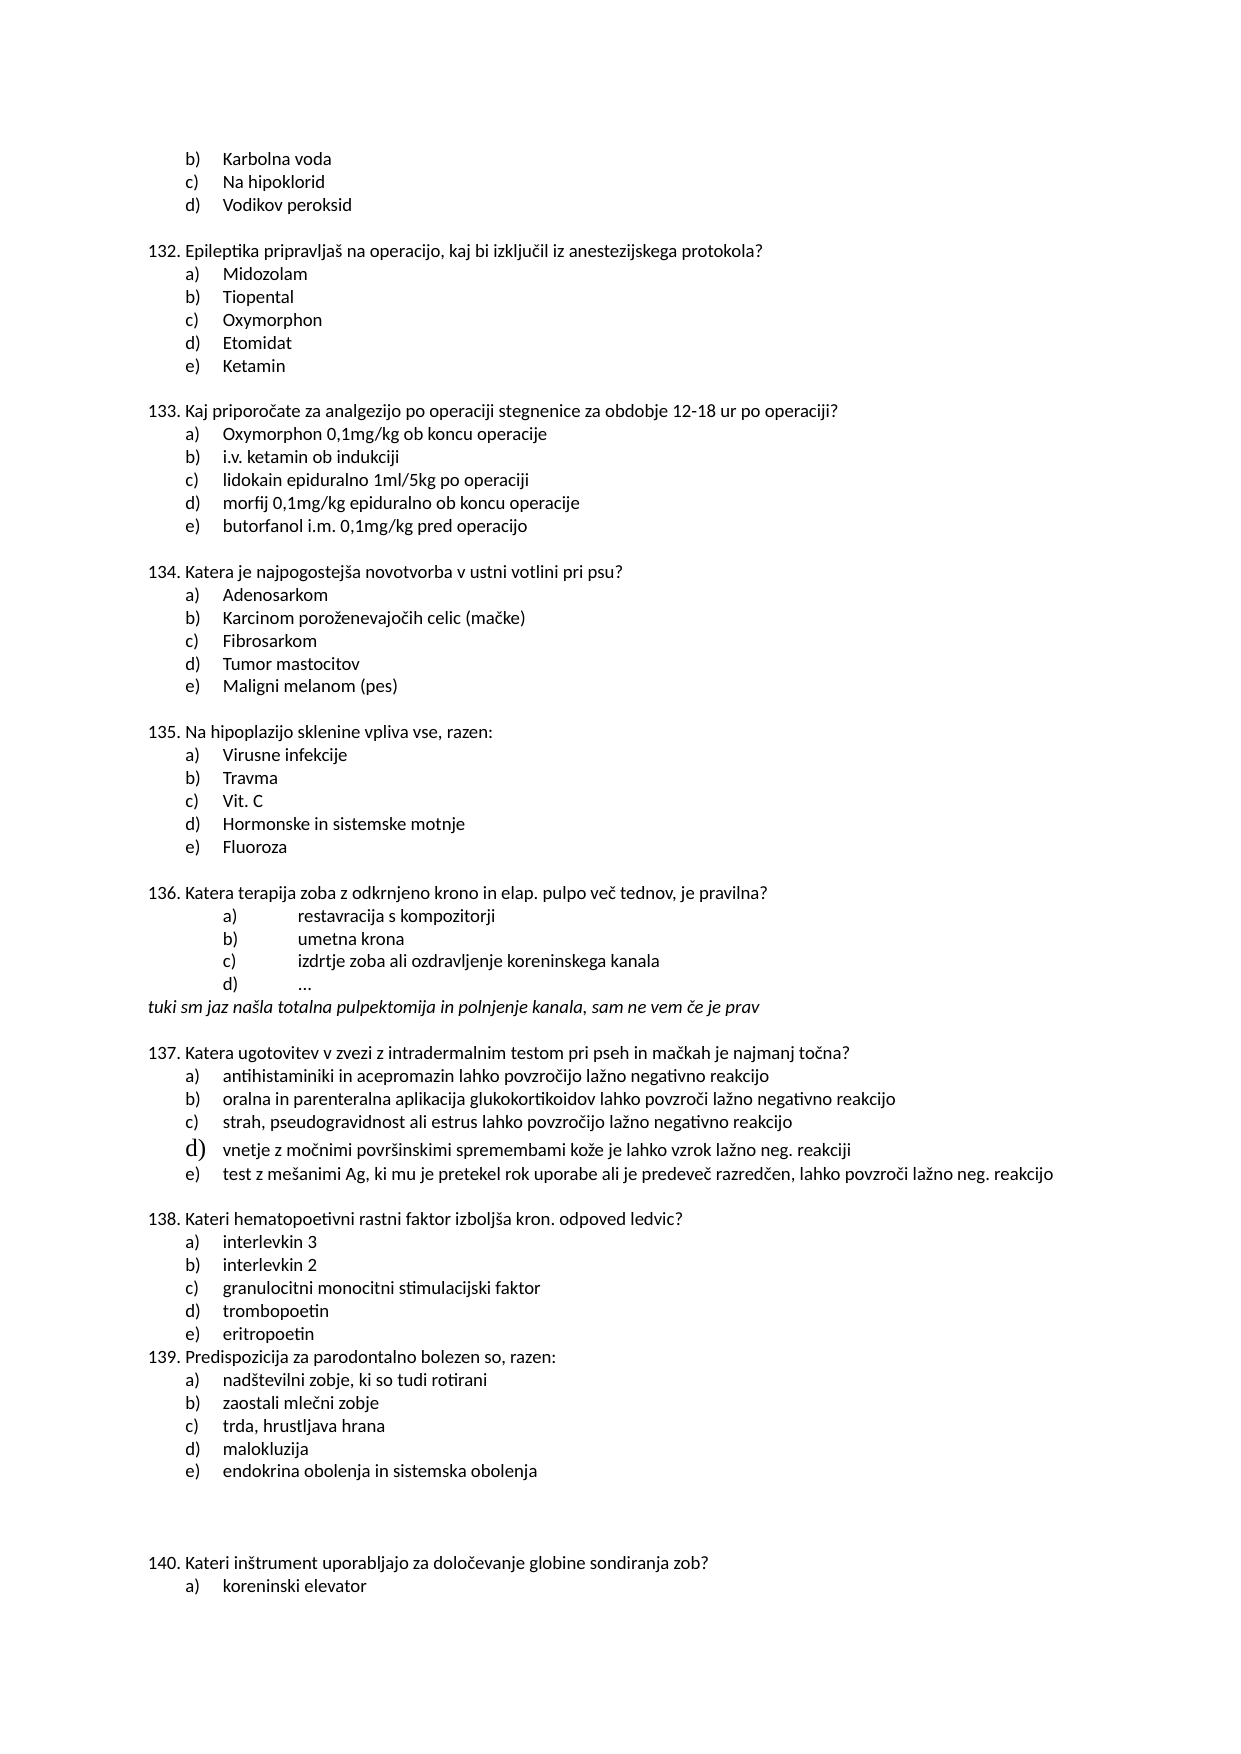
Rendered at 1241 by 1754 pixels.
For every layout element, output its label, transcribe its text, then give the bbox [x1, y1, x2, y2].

list eritropoetin [185, 1322, 1093, 1345]
text tuki sm jaz našla totalna pulpektomija in polnjenje kanala, sam ne vem če je prav [148, 996, 1093, 1018]
list Oxymorphon 0,1mg/kg ob koncu operacije [185, 423, 1093, 446]
list strah, pseudogravidnost ali estrus lahko povzročijo lažno negativno reakcijo [185, 1110, 1093, 1133]
list trombopoetin [185, 1299, 1093, 1322]
list endokrina obolenja in sistemska obolenja [185, 1460, 1093, 1483]
list Vit. C [185, 789, 1093, 812]
list izdrtje zoba ali ozdravljenje koreninskega kanala [223, 950, 1093, 973]
text 138. Kateri hematopoetivni rastni faktor izboljša kron. odpoved ledvic? [148, 1208, 1093, 1231]
list Etomidat [185, 331, 1093, 354]
list Karcinom poroženevajočih celic (mačke) [185, 606, 1093, 629]
list Adenosarkom [185, 583, 1093, 606]
text 137. Katera ugotovitev v zvezi z intradermalnim testom pri pseh in mačkah je najmanj točna? [148, 1041, 1093, 1064]
list Virusne infekcije [185, 743, 1093, 766]
text 134. Katera je najpogostejša novotvorba v ustni votlini pri psu? [148, 560, 1093, 583]
list interlevkin 3 [185, 1231, 1093, 1253]
text 139. Predispozicija za parodontalno bolezen so, razen: [148, 1345, 1093, 1368]
list Na hipoklorid [185, 171, 1093, 193]
list Maligni melanom (pes) [185, 675, 1093, 698]
list vnetje z močnimi površinskimi spremembami kože je lahko vzrok lažno neg. reakciji [185, 1133, 1093, 1162]
list morfij 0,1mg/kg epiduralno ob koncu operacije [185, 491, 1093, 514]
text 136. Katera terapija zoba z odkrnjeno krono in elap. pulpo več tednov, je pravilna? [148, 881, 1093, 904]
list lidokain epiduralno 1ml/5kg po operaciji [185, 468, 1093, 491]
list malokluzija [185, 1437, 1093, 1460]
list Travma [185, 766, 1093, 789]
list nadštevilni zobje, ki so tudi rotirani [185, 1368, 1093, 1391]
list restavracija s kompozitorji [223, 904, 1093, 927]
list Karbolna voda [185, 148, 1093, 171]
list Oxymorphon [185, 308, 1093, 331]
list umetna krona [223, 927, 1093, 950]
list Midozolam [185, 262, 1093, 285]
list ... [223, 973, 1093, 996]
list Fibrosarkom [185, 629, 1093, 652]
list oralna in parenteralna aplikacija glukokortikoidov lahko povzroči lažno negativno reakcijo [185, 1087, 1093, 1110]
text 140. Kateri inštrument uporabljajo za določevanje globine sondiranja zob? [148, 1551, 1093, 1574]
list test z mešanimi Ag, ki mu je pretekel rok uporabe ali je predeveč razredčen, lahko povzroči lažno neg. reakcijo [185, 1162, 1093, 1185]
list Ketamin [185, 354, 1093, 377]
list trda, hrustljava hrana [185, 1414, 1093, 1437]
list Hormonske in sistemske motnje [185, 812, 1093, 835]
list koreninski elevator [185, 1574, 1093, 1597]
list antihistaminiki in acepromazin lahko povzročijo lažno negativno reakcijo [185, 1064, 1093, 1087]
list i.v. ketamin ob indukciji [185, 446, 1093, 468]
list Fluoroza [185, 835, 1093, 858]
list interlevkin 2 [185, 1253, 1093, 1276]
text 133. Kaj priporočate za analgezijo po operaciji stegnenice za obdobje 12-18 ur po operaciji? [148, 400, 1093, 423]
list zaostali mlečni zobje [185, 1391, 1093, 1414]
list butorfanol i.m. 0,1mg/kg pred operacijo [185, 514, 1093, 537]
list granulocitni monocitni stimulacijski faktor [185, 1276, 1093, 1299]
list Tumor mastocitov [185, 652, 1093, 675]
list Tiopental [185, 285, 1093, 308]
list Vodikov peroksid [185, 193, 1093, 216]
text 135. Na hipoplazijo sklenine vpliva vse, razen: [148, 721, 1093, 743]
text 132. Epileptika pripravljaš na operacijo, kaj bi izključil iz anestezijskega protokola? [148, 239, 1093, 262]
